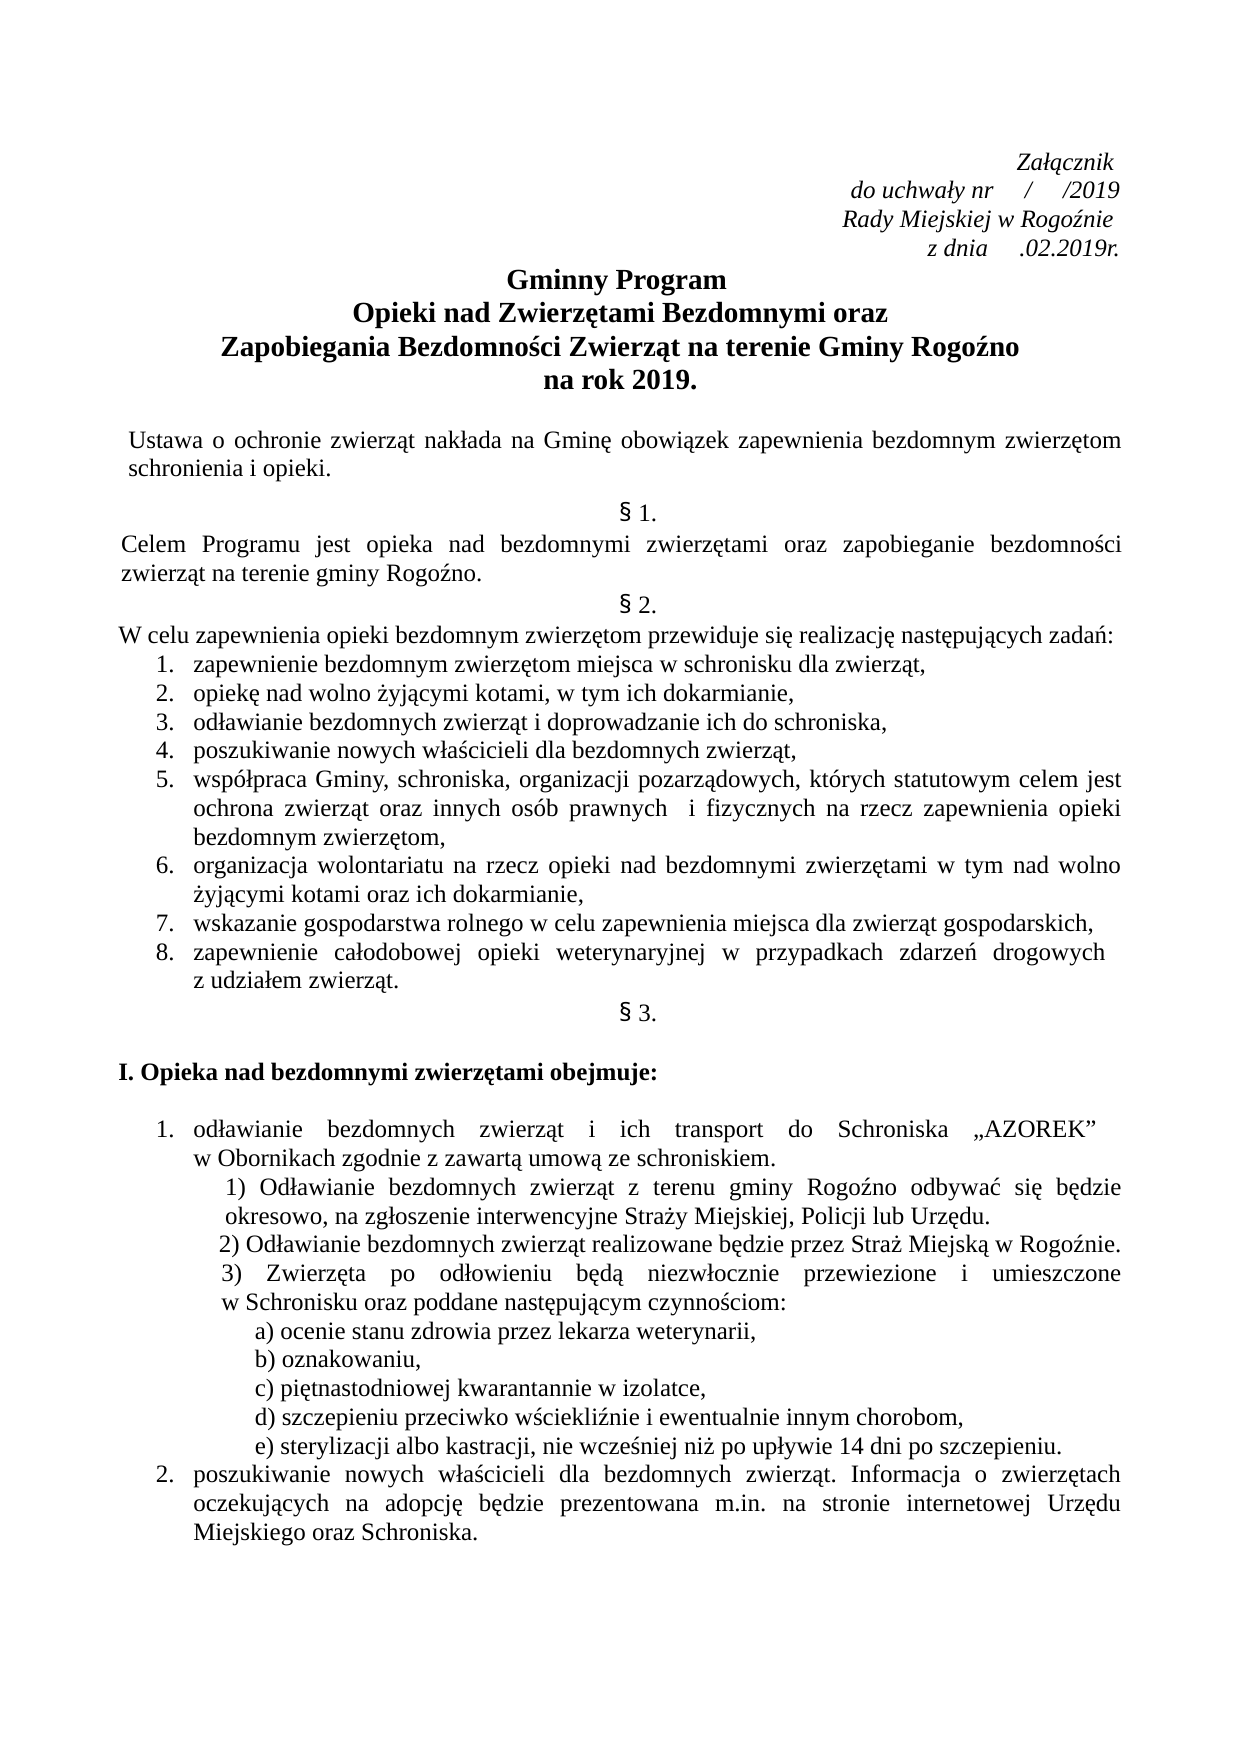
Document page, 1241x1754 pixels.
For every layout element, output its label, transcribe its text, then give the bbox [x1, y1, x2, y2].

text Zapobiegania Bezdomności Zwierząt na terenie Gminy Rogoźno [118, 329, 1122, 362]
text c) piętnastodniowej kwarantannie w izolatce, [118, 1373, 1122, 1402]
text I. Opieka nad bezdomnymi zwierzętami obejmuje: [118, 1057, 1122, 1086]
text a) ocenie stanu zdrowia przez lekarza weterynarii, [118, 1316, 1122, 1344]
text z dnia .02.2019r. [118, 233, 1122, 262]
text Opieki nad Zwierzętami Bezdomnymi oraz [118, 295, 1122, 329]
text Ustawa o ochronie zwierząt nakłada na Gminę obowiązek zapewnienia bezdomnym zwierzętom schronienia i opieki. [122, 396, 1122, 482]
list poszukiwanie nowych właścicieli dla bezdomnych zwierząt. Informacja o zwierzętach oczekujących na adopcję będzie prezentowana m.in. na stronie internetowej Urzędu Miejskiego oraz Schroniska. [156, 1459, 1122, 1546]
text Rady Miejskiej w Rogoźnie [118, 204, 1122, 233]
text § 3. [153, 994, 1122, 1028]
text Załącznik [118, 147, 1122, 176]
text § 2. [153, 586, 1122, 620]
text do uchwały nr / /2019 [118, 176, 1122, 204]
list odławianie bezdomnych zwierząt i ich transport do Schroniska „AZOREK” w Obornikach zgodnie z zawartą umową ze schroniskiem. [156, 1114, 1122, 1172]
text Celem Programu jest opieka nad bezdomnymi zwierzętami oraz zapobieganie bezdomności zwierząt na terenie gminy Rogoźno. [121, 529, 1122, 586]
list współpraca Gminy, schroniska, organizacji pozarządowych, których statutowym celem jest ochrona zwierząt oraz innych osób prawnych i fizycznych na rzecz zapewnienia opieki bezdomnym zwierzętom, [156, 764, 1122, 850]
list odławianie bezdomnych zwierząt i doprowadzanie ich do schroniska, [156, 707, 1122, 735]
text e) sterylizacji albo kastracji, nie wcześniej niż po upływie 14 dni po szczepieniu. [118, 1431, 1122, 1459]
text 2) Odławianie bezdomnych zwierząt realizowane będzie przez Straż Miejską w Rogoźnie. [183, 1229, 1134, 1258]
text b) oznakowaniu, [118, 1344, 1122, 1373]
list organizacja wolontariatu na rzecz opieki nad bezdomnymi zwierzętami w tym nad wolno żyjącymi kotami oraz ich dokarmianie, [156, 850, 1122, 908]
list zapewnienie całodobowej opieki weterynaryjnej w przypadkach zdarzeń drogowych z udziałem zwierząt. [156, 937, 1122, 994]
list opiekę nad wolno żyjącymi kotami, w tym ich dokarmianie, [156, 678, 1122, 707]
text na rok 2019. [118, 362, 1122, 396]
text § 1. [153, 495, 1122, 529]
list wskazanie gospodarstwa rolnego w celu zapewnienia miejsca dla zwierząt gospodarskich, [156, 908, 1122, 937]
list poszukiwanie nowych właścicieli dla bezdomnych zwierząt, [156, 735, 1122, 764]
text d) szczepieniu przeciwko wściekliźnie i ewentualnie innym chorobom, [118, 1402, 1122, 1431]
text 1) Odławianie bezdomnych zwierząt z terenu gminy Rogoźno odbywać się będzie okresowo, na zgłoszenie interwencyjne Straży Miejskiej, Policji lub Urzędu. [187, 1172, 1122, 1229]
text 3) Zwierzęta po odłowieniu będą niezwłocznie przewiezione i umieszczone w Schronisku oraz poddane następującym czynnościom: [188, 1258, 1122, 1316]
text W celu zapewnienia opieki bezdomnym zwierzętom przewiduje się realizację następujących zadań: [118, 620, 1122, 649]
list zapewnienie bezdomnym zwierzętom miejsca w schronisku dla zwierząt, [156, 649, 1122, 678]
text Gminny Program [118, 262, 1122, 295]
